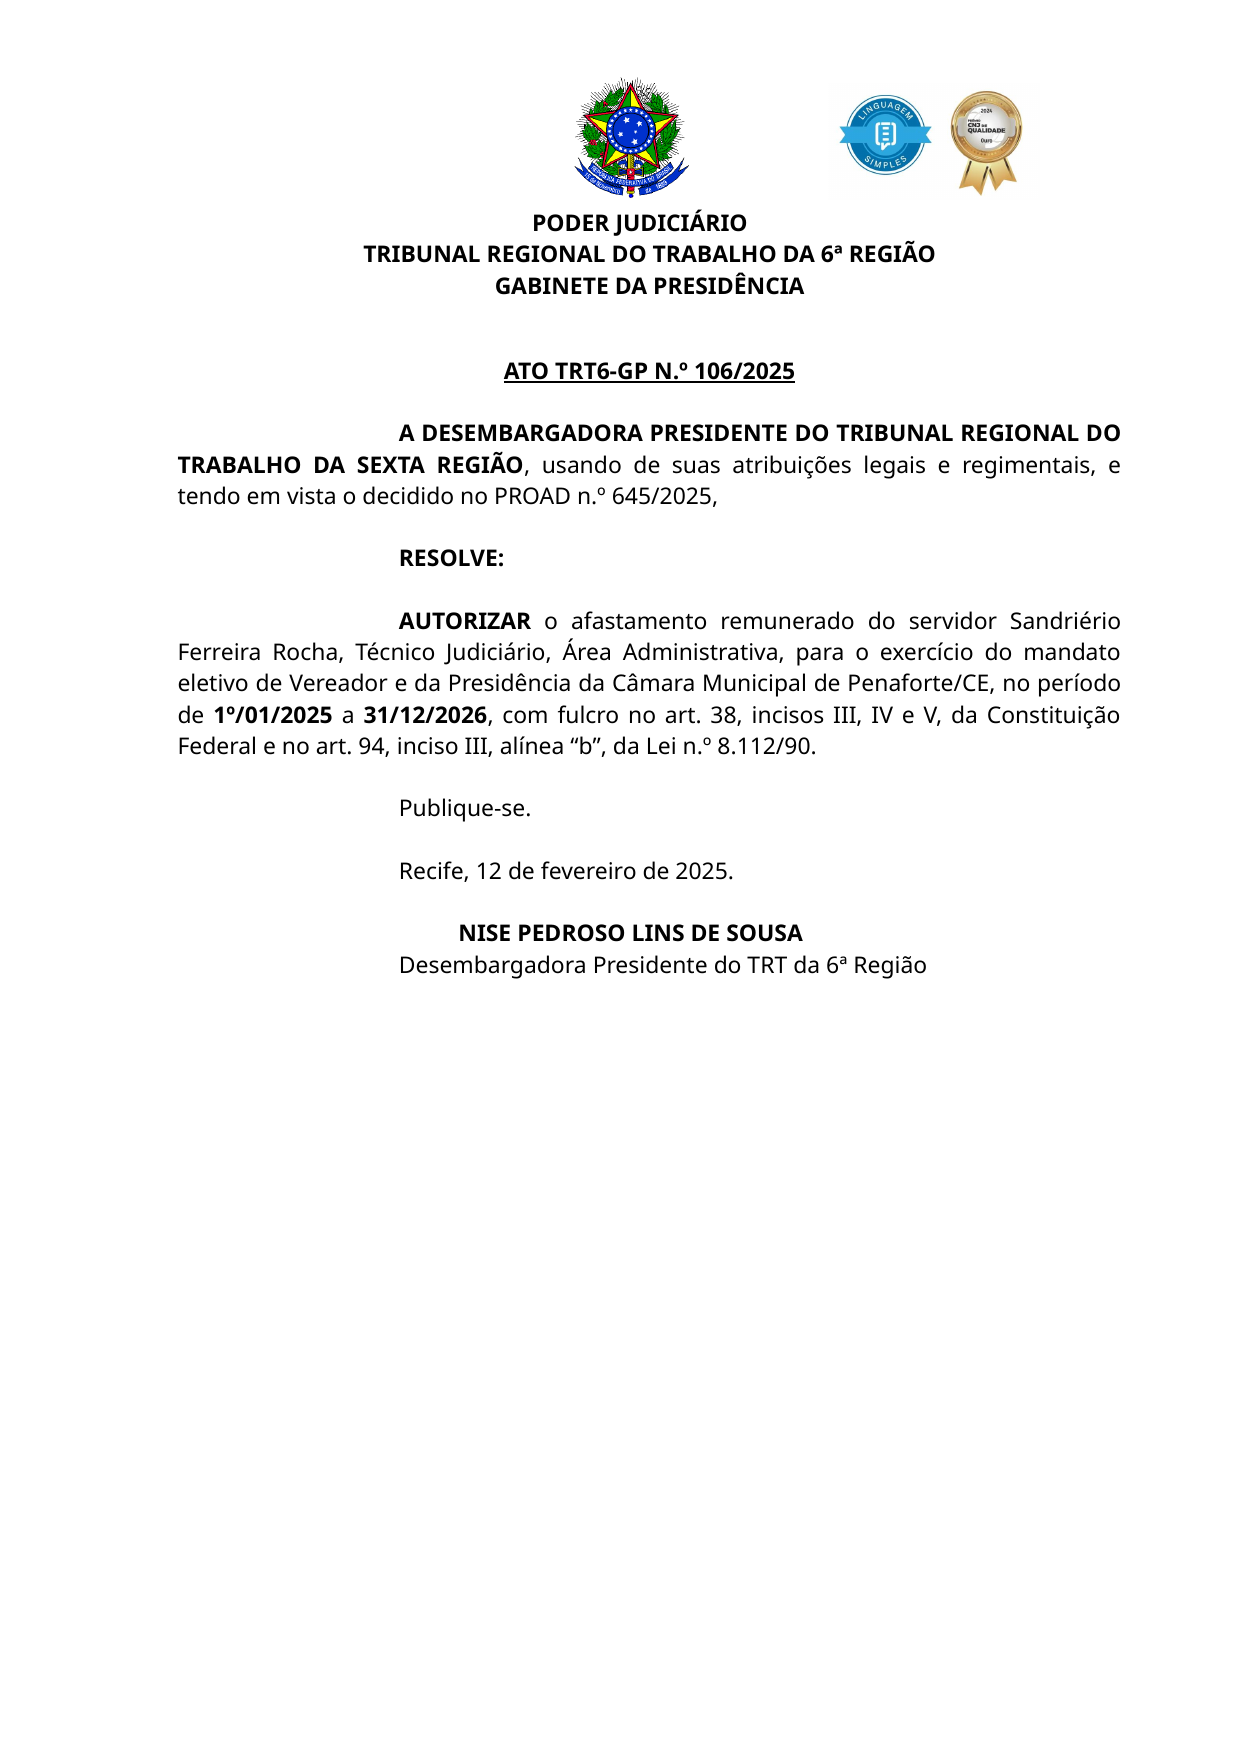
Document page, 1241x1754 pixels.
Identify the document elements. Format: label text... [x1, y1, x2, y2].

text RESOLVE: [177, 542, 1122, 573]
text A DESEMBARGADORA PRESIDENTE DO TRIBUNAL REGIONAL DO TRABALHO DA SEXTA REGIÃO, usando de suas atribuições legais e regimentais, e tendo em vista o decidido no PROAD n.º 645/2025, [177, 417, 1122, 511]
picture [568, 75, 692, 200]
text Desembargadora Presidente do TRT da 6ª Região [177, 948, 1122, 980]
text NISE PEDROSO LINS DE SOUSA [177, 917, 1122, 948]
picture [828, 83, 1040, 200]
text AUTORIZAR o afastamento remunerado do servidor Sandriério Ferreira Rocha, Técnico Judiciário, Área Administrativa, para o exercício do mandato eletivo de Vereador e da Presidência da Câmara Municipal de Penaforte/CE, no período de 1º/01/2025 a 31/12/2026, com fulcro no art. 38, incisos III, IV e V, da Constituição Federal e no art. 94, inciso III, alínea “b”, da Lei n.º 8.112/90. [177, 605, 1122, 761]
text Recife, 12 de fevereiro de 2025. [177, 855, 1122, 886]
text Publique-se. [177, 792, 1122, 823]
text ATO TRT6-GP N.º 106/2025 [177, 355, 1122, 386]
